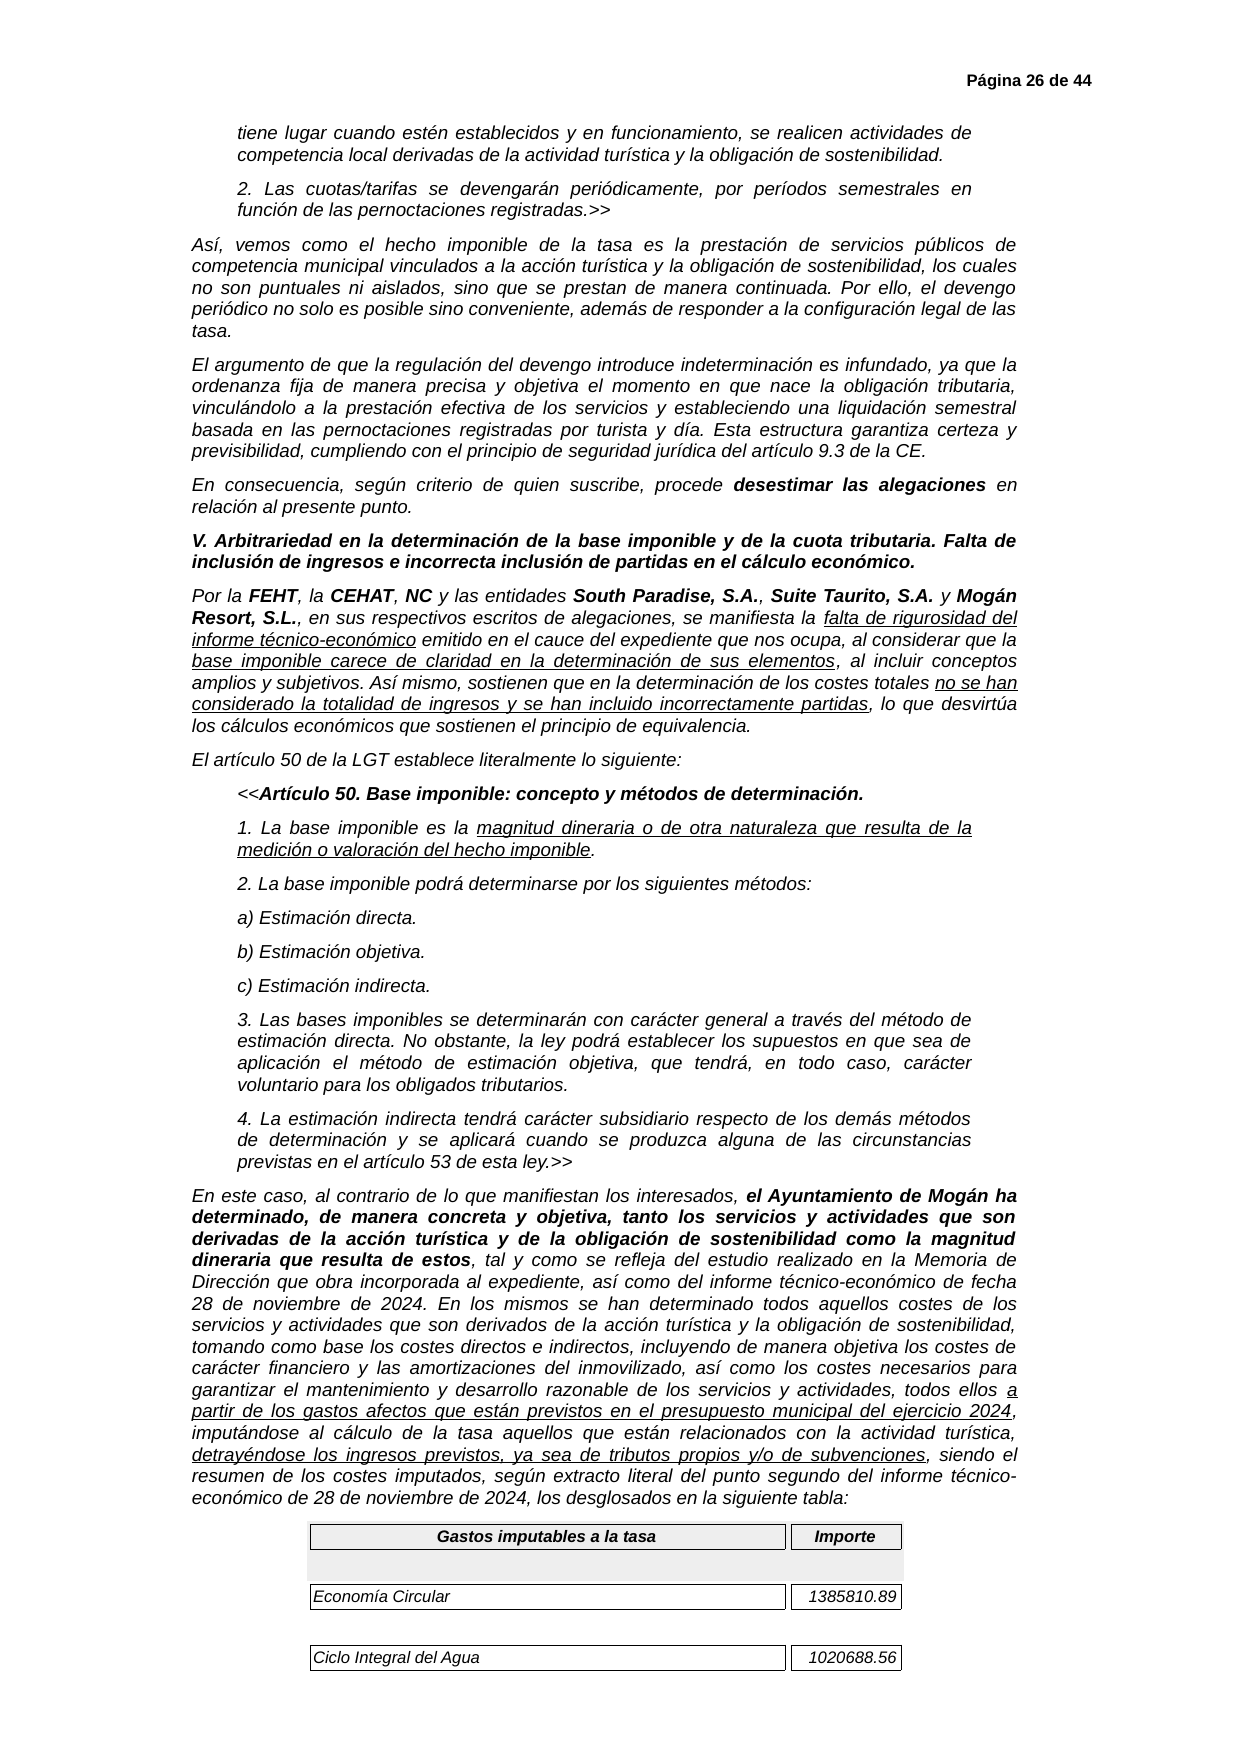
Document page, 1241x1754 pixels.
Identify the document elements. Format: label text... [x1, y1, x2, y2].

table_cell Economía Circular [307, 1581, 788, 1642]
text En consecuencia, según criterio de quien suscribe, procede desestimar las alegaciones en relación al presente punto. [192, 474, 1019, 517]
text 2. La base imponible podrá determinarse por los siguientes métodos: [237, 872, 974, 894]
text tiene lugar cuando estén establecidos y en funcionamiento, se realicen actividades de competencia local derivadas de la actividad turística y la obligación de sostenibilidad. [237, 122, 974, 165]
table_header Gastos imputables a la tasa [307, 1521, 788, 1581]
table_cell 1385810,89 [788, 1581, 904, 1642]
text 1. La base imponible es la magnitud dineraria o de otra naturaleza que resulta de la medición o valoración del hecho imponible. [237, 817, 974, 860]
text Por la FEHT, la CEHAT, NC y las entidades South Paradise, S.A., Suite Taurito, S.A. y Mogán Resort, S.L., en sus respectivos escritos de alegaciones, se manifiesta la falta de rigurosidad del informe técnico-económico emitido en el cauce del expediente que nos ocupa, al considerar que la base imponible carece de claridad en la determinación de sus elementos, al incluir conceptos amplios y subjetivos. Así mismo, sostienen que en la determinación de los costes totales no se han considerado la totalidad de ingresos y se han incluido incorrectamente partidas, lo que desvirtúa los cálculos económicos que sostienen el principio de equivalencia. [192, 585, 1019, 736]
text c) Estimación indirecta. [237, 974, 974, 996]
text En este caso, al contrario de lo que manifiestan los interesados, el Ayuntamiento de Mogán ha determinado, de manera concreta y objetiva, tanto los servicios y actividades que son derivadas de la acción turística y de la obligación de sostenibilidad como la magnitud dineraria que resulta de estos, tal y como se refleja del estudio realizado en la Memoria de Dirección que obra incorporada al expediente, así como del informe técnico-económico de fecha 28 de noviembre de 2024. En los mismos se han determinado todos aquellos costes de los servicios y actividades que son derivados de la acción turística y la obligación de sostenibilidad, tomando como base los costes directos e indirectos, incluyendo de manera objetiva los costes de carácter financiero y las amortizaciones del inmovilizado, así como los costes necesarios para garantizar el mantenimiento y desarrollo razonable de los servicios y actividades, todos ellos a partir de los gastos afectos que están previstos en el presupuesto municipal del ejercicio 2024, imputándose al cálculo de la tasa aquellos que están relacionados con la actividad turística, detrayéndose los ingresos previstos, ya sea de tributos propios y/o de subvenciones, siendo el resumen de los costes imputados, según extracto literal del punto segundo del informe técnico-económico de 28 de noviembre de 2024, los desglosados en la siguiente tabla: [192, 1184, 1019, 1508]
text 3. Las bases imponibles se determinarán con carácter general a través del método de estimación directa. No obstante, la ley podrá establecer los supuestos en que sea de aplicación el método de estimación objetiva, que tendrá, en todo caso, carácter voluntario para los obligados tributarios. [237, 1009, 974, 1095]
table_header Importe [788, 1521, 904, 1581]
text Así, vemos como el hecho imponible de la tasa es la prestación de servicios públicos de competencia municipal vinculados a la acción turística y la obligación de sostenibilidad, los cuales no son puntuales ni aislados, sino que se prestan de manera continuada. Por ello, el devengo periódico no solo es posible sino conveniente, además de responder a la configuración legal de las tasa. [192, 233, 1019, 341]
text b) Estimación objetiva. [237, 941, 974, 962]
text <<Artículo 50. Base imponible: concepto y métodos de determinación. [237, 783, 974, 804]
table_cell Ciclo Integral del Agua [307, 1642, 788, 1673]
text El artículo 50 de la LGT establece literalmente lo siguiente: [192, 749, 1019, 770]
text 4. La estimación indirecta tendrá carácter subsidiario respecto de los demás métodos de determinación y se aplicará cuando se produzca alguna de las circunstancias previstas en el artículo 53 de esta ley.>> [237, 1107, 974, 1172]
table_cell 1020688,56 [788, 1642, 904, 1673]
text 2. Las cuotas/tarifas se devengarán periódicamente, por períodos semestrales en función de las pernoctaciones registradas.>> [237, 178, 974, 221]
text V. Arbitrariedad en la determinación de la base imponible y de la cuota tributaria. Falta de inclusión de ingresos e incorrecta inclusión de partidas en el cálculo económico. [192, 529, 1019, 573]
text El argumento de que la regulación del devengo introduce indeterminación es infundado, ya que la ordenanza fija de manera precisa y objetiva el momento en que nace la obligación tributaria, vinculándolo a la prestación efectiva de los servicios y estableciendo una liquidación semestral basada en las pernoctaciones registradas por turista y día. Esta estructura garantiza certeza y previsibilidad, cumpliendo con el principio de seguridad jurídica del artículo 9.3 de la CE. [192, 354, 1019, 461]
text a) Estimación directa. [237, 906, 974, 928]
